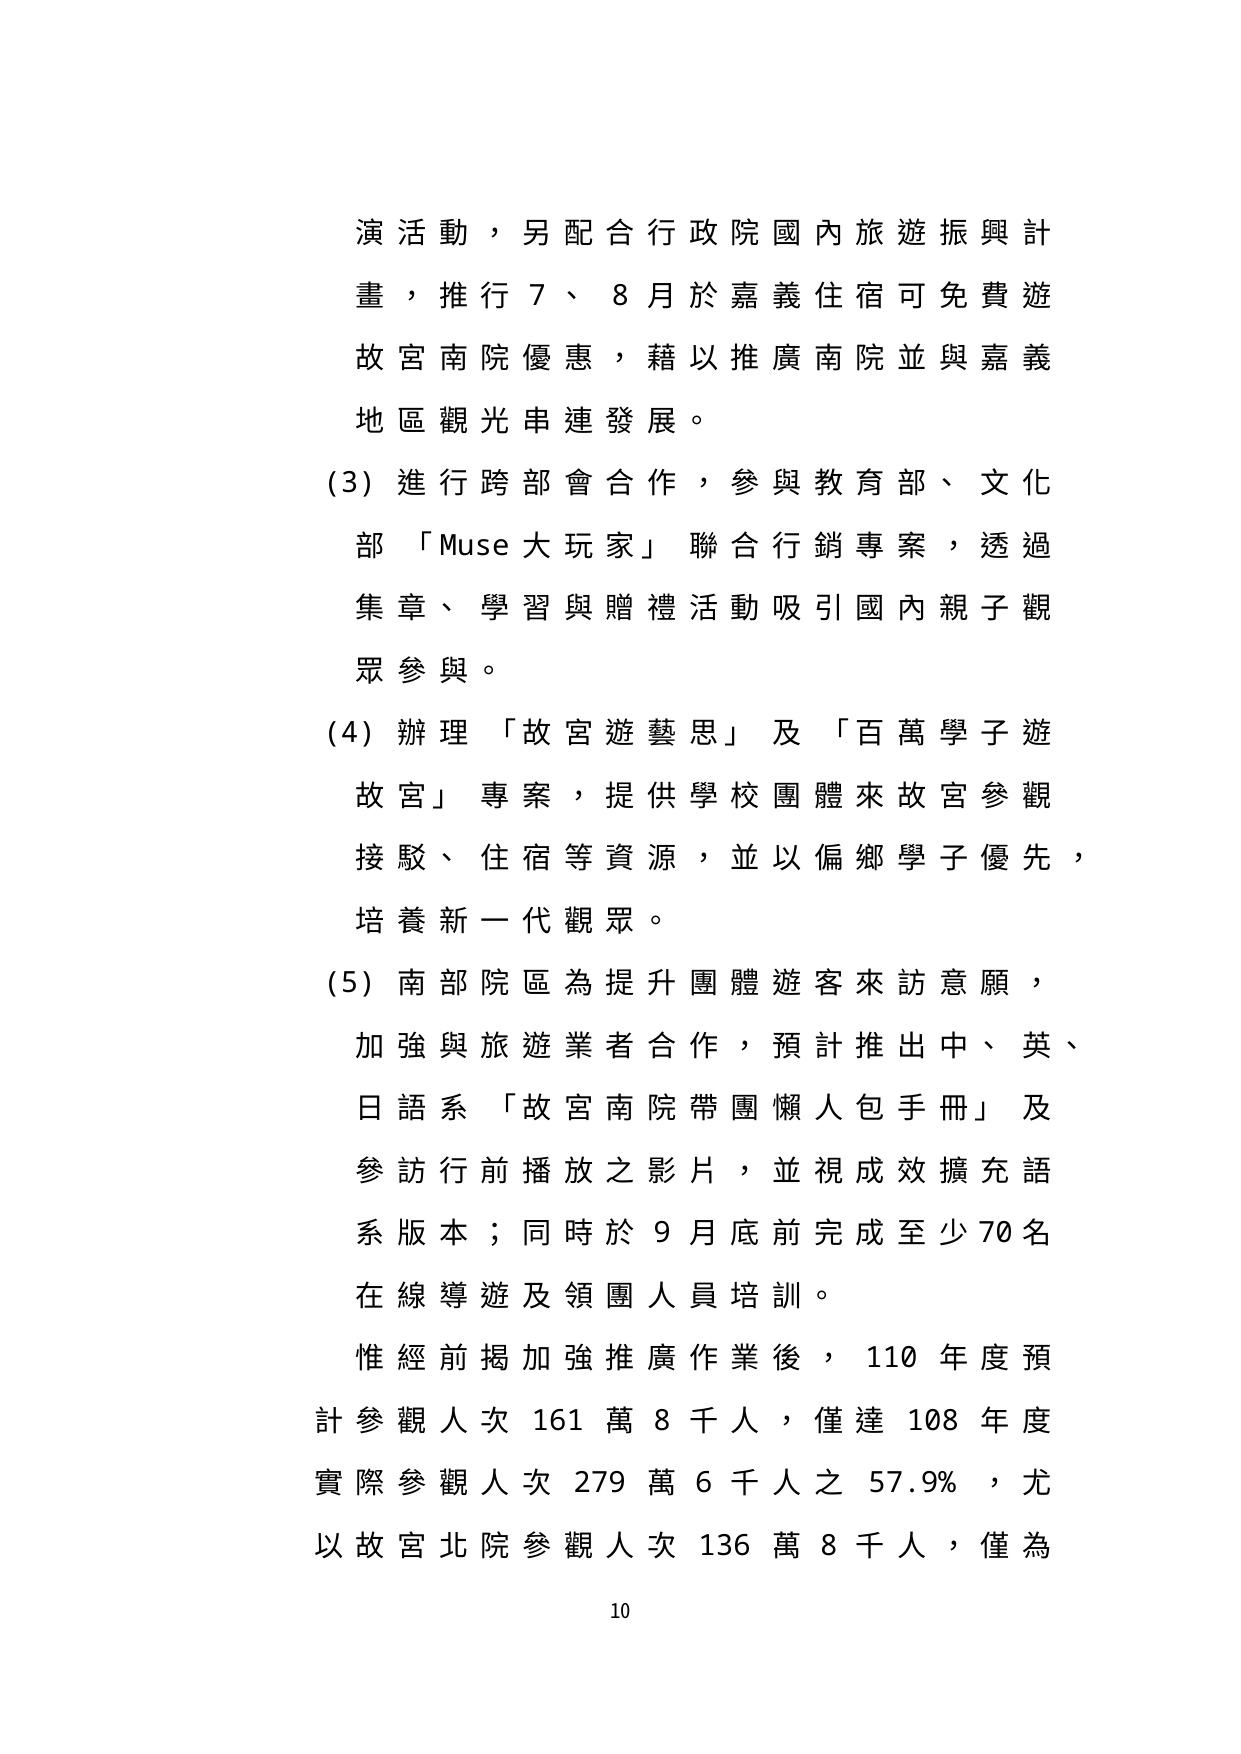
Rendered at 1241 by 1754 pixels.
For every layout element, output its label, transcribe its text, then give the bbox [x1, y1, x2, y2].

text 惟經前揭加強推廣作業後，110年度預計參觀人次161萬8千人，僅達108年度實際參觀人次279萬6千人之57.9%，尤以故宮北院參觀人次136萬8千人，僅為 [271, 1314, 1058, 1564]
text (3)進行跨部會合作，參與教育部、文化部「Muse大玩家」聯合行銷專案，透過集章、學習與贈禮活動吸引國內親子觀眾參與。 [301, 439, 1058, 689]
text 演活動，另配合行政院國內旅遊振興計畫，推行7、8月於嘉義住宿可免費遊故宮南院優惠，藉以推廣南院並與嘉義地區觀光串連發展。 [301, 189, 1058, 439]
text (5)南部院區為提升團體遊客來訪意願，加強與旅遊業者合作，預計推出中、英、日語系「故宮南院帶團懶人包手冊」及參訪行前播放之影片，並視成效擴充語系版本；同時於9月底前完成至少70名在線導遊及領團人員培訓。 [301, 939, 1058, 1314]
text (4)辦理「故宮遊藝思」及「百萬學子遊故宮」專案，提供學校團體來故宮參觀接駁、住宿等資源，並以偏鄉學子優先，培養新一代觀眾。 [301, 689, 1058, 939]
